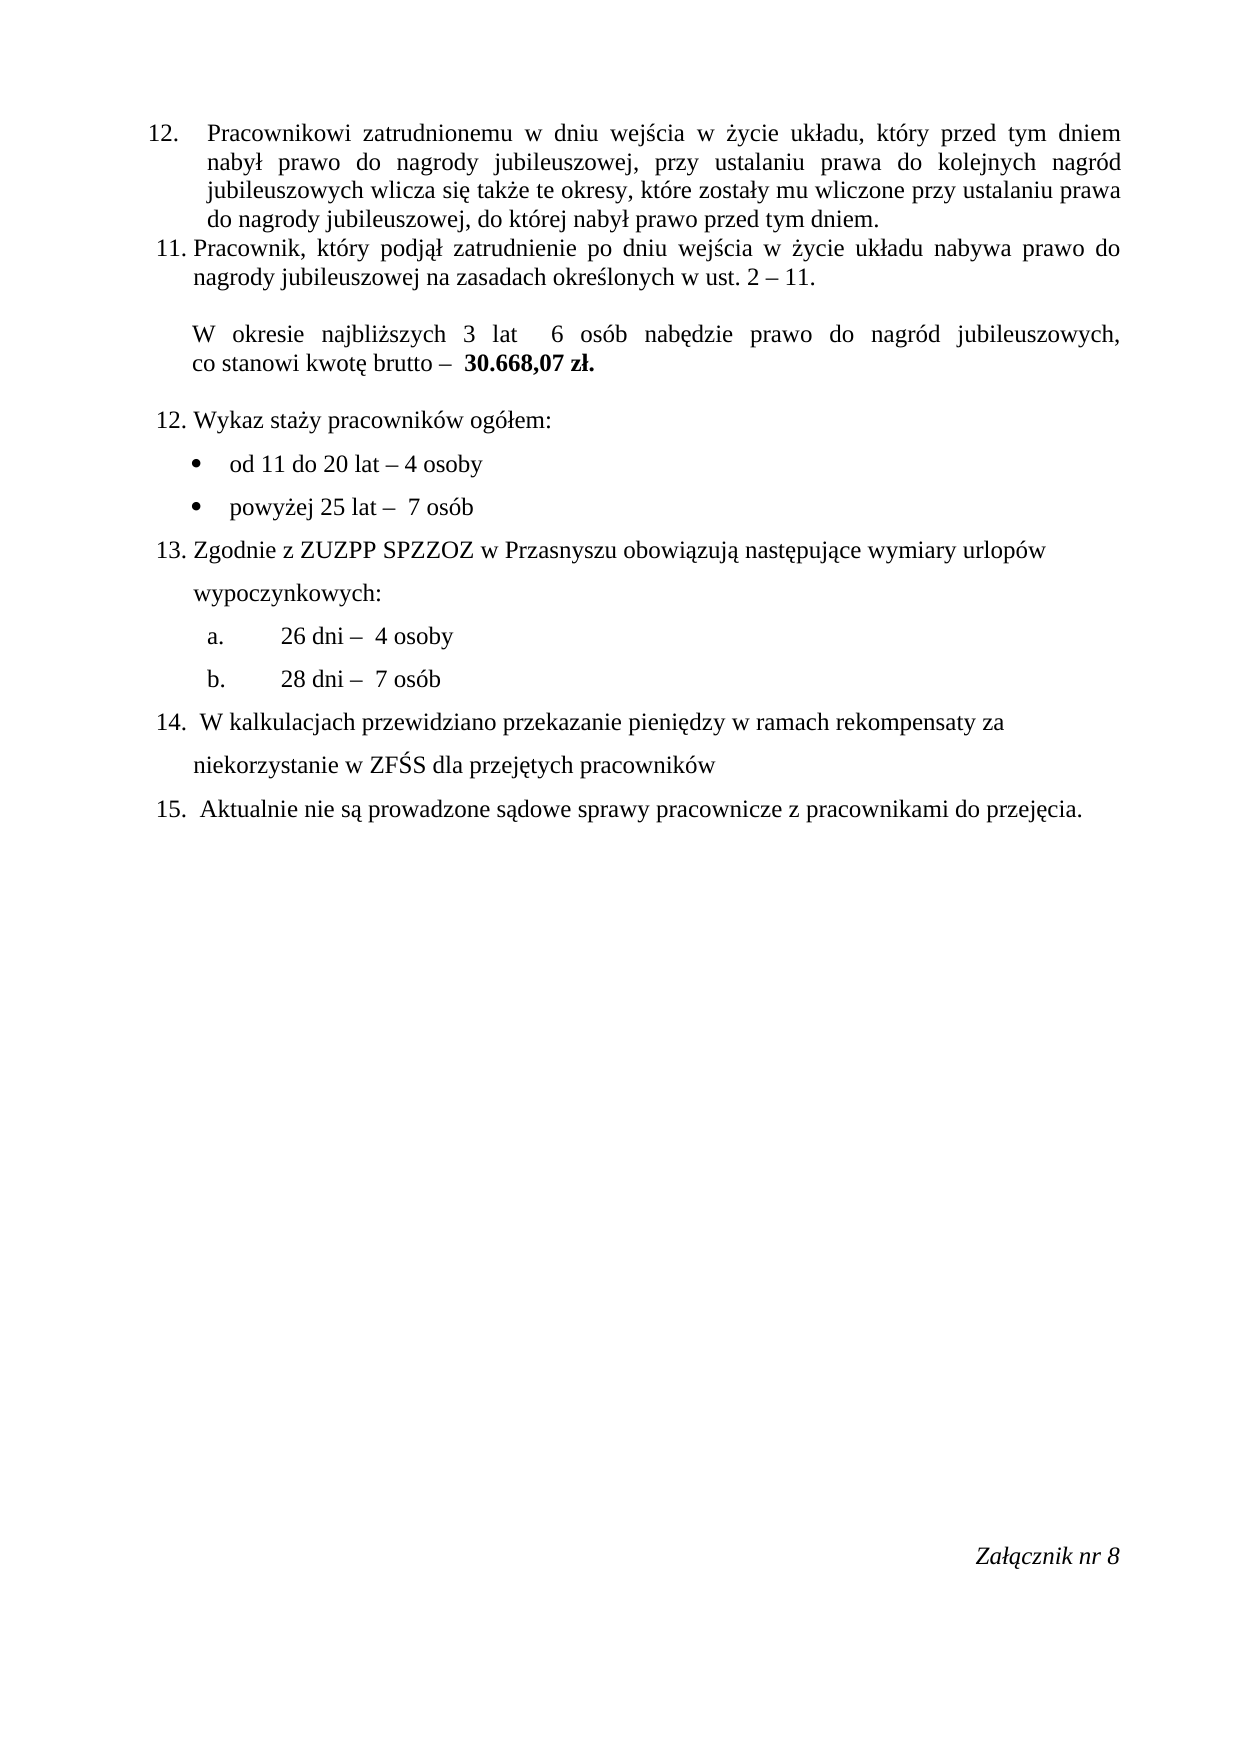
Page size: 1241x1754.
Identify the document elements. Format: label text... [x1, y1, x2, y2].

list Zgodnie z ZUZPP SPZZOZ w Przasnyszu obowiązują następujące wymiary urlopów wypoczynkowych: [156, 535, 1122, 607]
list Pracownik, który podjął zatrudnienie po dniu wejścia w życie układu nabywa prawo do nagrody jubileuszowej na zasadach określonych w ust. 2 – 11. [156, 233, 1122, 291]
list 28 dni – 7 osób [207, 664, 1122, 693]
list od 11 do 20 lat – 4 osoby [192, 449, 1122, 477]
list W kalkulacjach przewidziano przekazanie pieniędzy w ramach rekompensaty za niekorzystanie w ZFŚS dla przejętych pracowników [156, 707, 1122, 779]
text 12. Pracownikowi zatrudnionemu w dniu wejścia w życie układu, który przed tym dniem nabył prawo do nagrody jubileuszowej, przy ustalaniu prawa do kolejnych nagród jubileuszowych wlicza się także te okresy, które zostały mu wliczone przy ustalaniu prawa do nagrody jubileuszowej, do której nabył prawo przed tym dniem. [148, 118, 1122, 233]
text Załącznik nr 8 [118, 1541, 1122, 1570]
list 26 dni – 4 osoby [207, 621, 1122, 650]
text W okresie najbliższych 3 lat 6 osób nabędzie prawo do nagród jubileuszowych, co stanowi kwotę brutto – 30.668,07 zł. [192, 319, 1122, 377]
list powyżej 25 lat – 7 osób [192, 492, 1122, 521]
list Aktualnie nie są prowadzone sądowe sprawy pracownicze z pracownikami do przejęcia. [156, 794, 1122, 822]
list Wykaz staży pracowników ogółem: [156, 406, 1122, 434]
